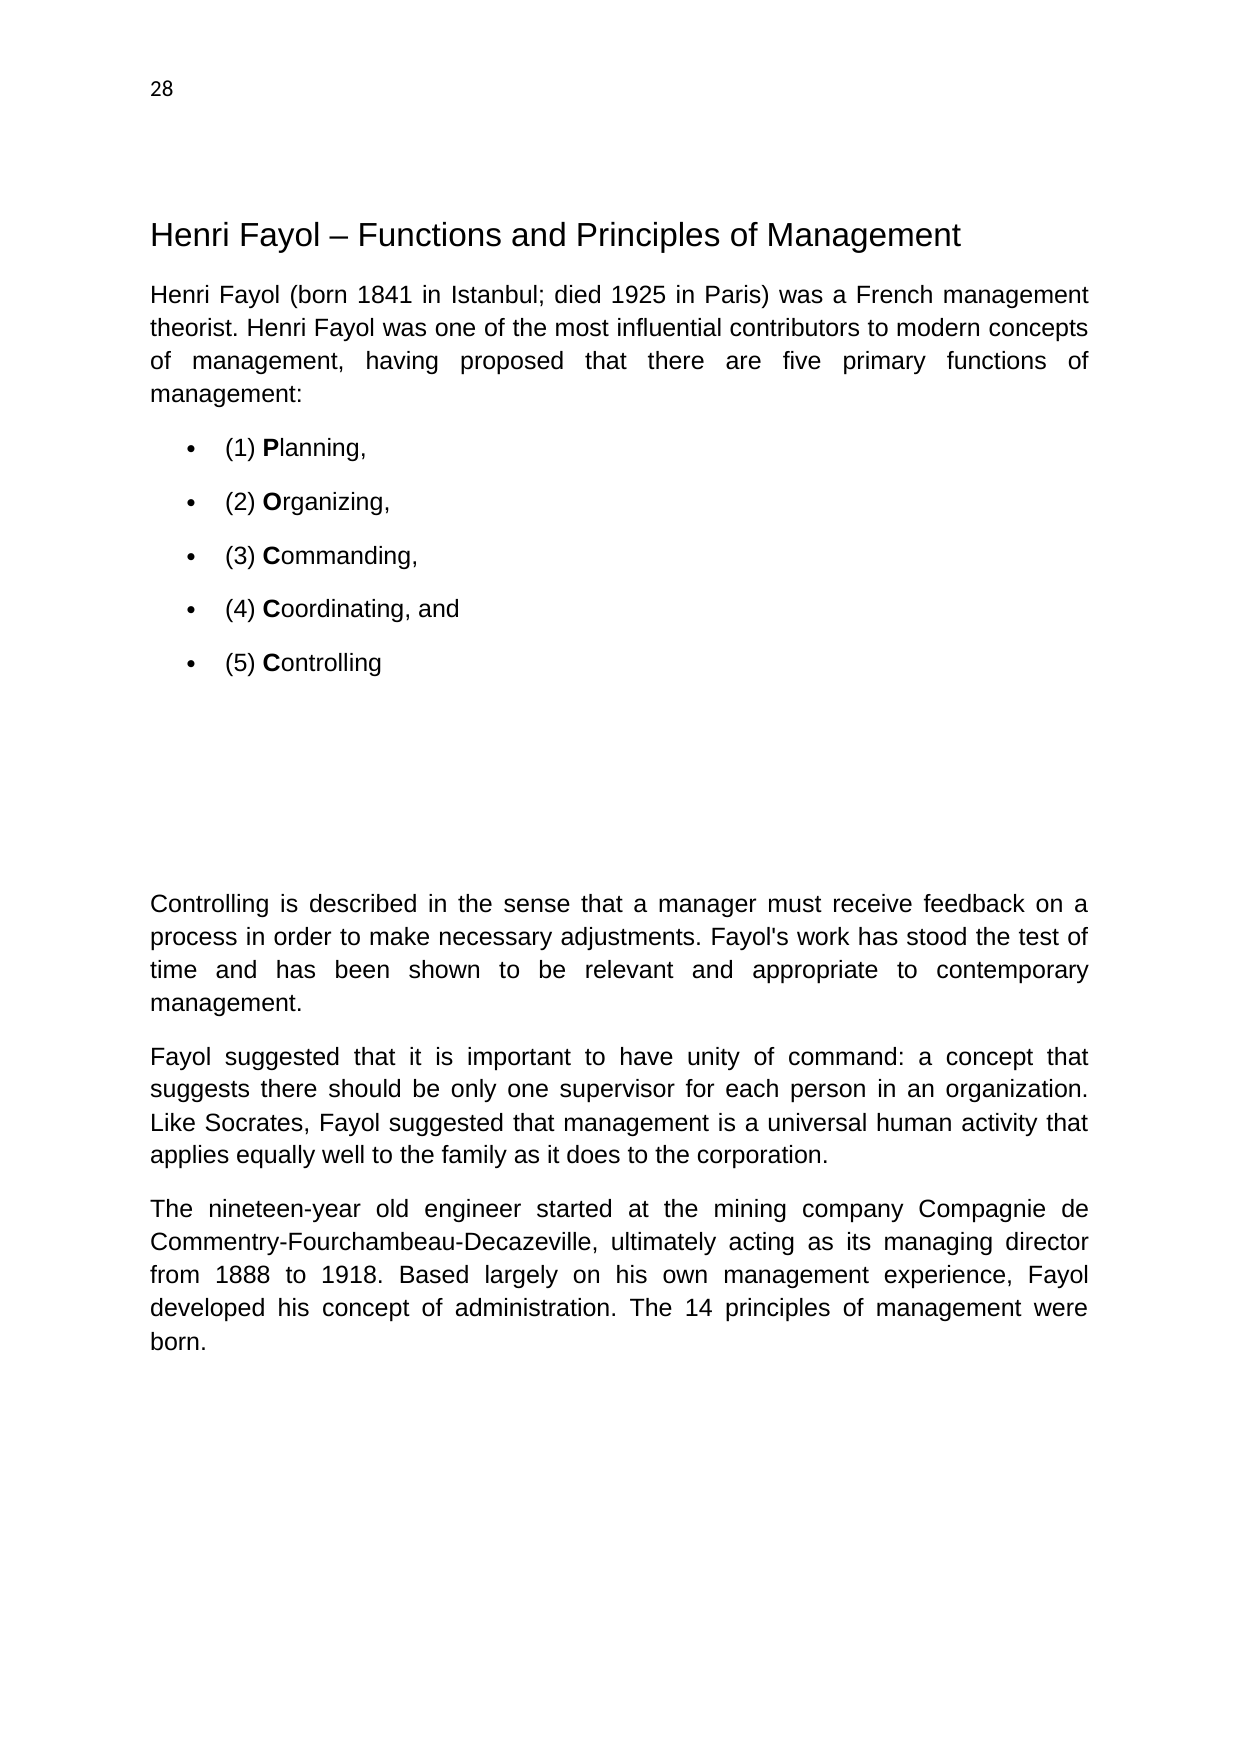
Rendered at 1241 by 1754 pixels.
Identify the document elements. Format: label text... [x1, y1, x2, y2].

list (4) Coordinating, and [187, 594, 1090, 623]
text The nineteen-year old engineer started at the mining company Compagnie de Commentry-Fourchambeau-Decazeville, ultimately acting as its managing director from 1888 to 1918. Based largely on his own management experience, Fayol developed his concept of administration. The 14 principles of management were born. [150, 1194, 1090, 1355]
text Henri Fayol (born 1841 in Istanbul; died 1925 in Paris) was a French management theorist. Henri Fayol was one of the most influential contributors to modern concepts of management, having proposed that there are five primary functions of management: [150, 280, 1090, 408]
text Fayol suggested that it is important to have unity of command: a concept that suggests there should be only one supervisor for each person in an organization. Like Socrates, Fayol suggested that management is a universal human activity that applies equally well to the family as it does to the corporation. [150, 1041, 1090, 1169]
list (2) Organizing, [187, 487, 1090, 516]
list (1) Planning, [187, 433, 1090, 462]
list (3) Commanding, [187, 541, 1090, 569]
list (5) Controlling [187, 648, 1090, 677]
text Controlling is described in the sense that a manager must receive feedback on a process in order to make necessary adjustments. Fayol's work has stood the test of time and has been shown to be relevant and appropriate to contemporary management. [150, 888, 1090, 1016]
text Henri Fayol – Functions and Principles of Management [150, 215, 1090, 253]
